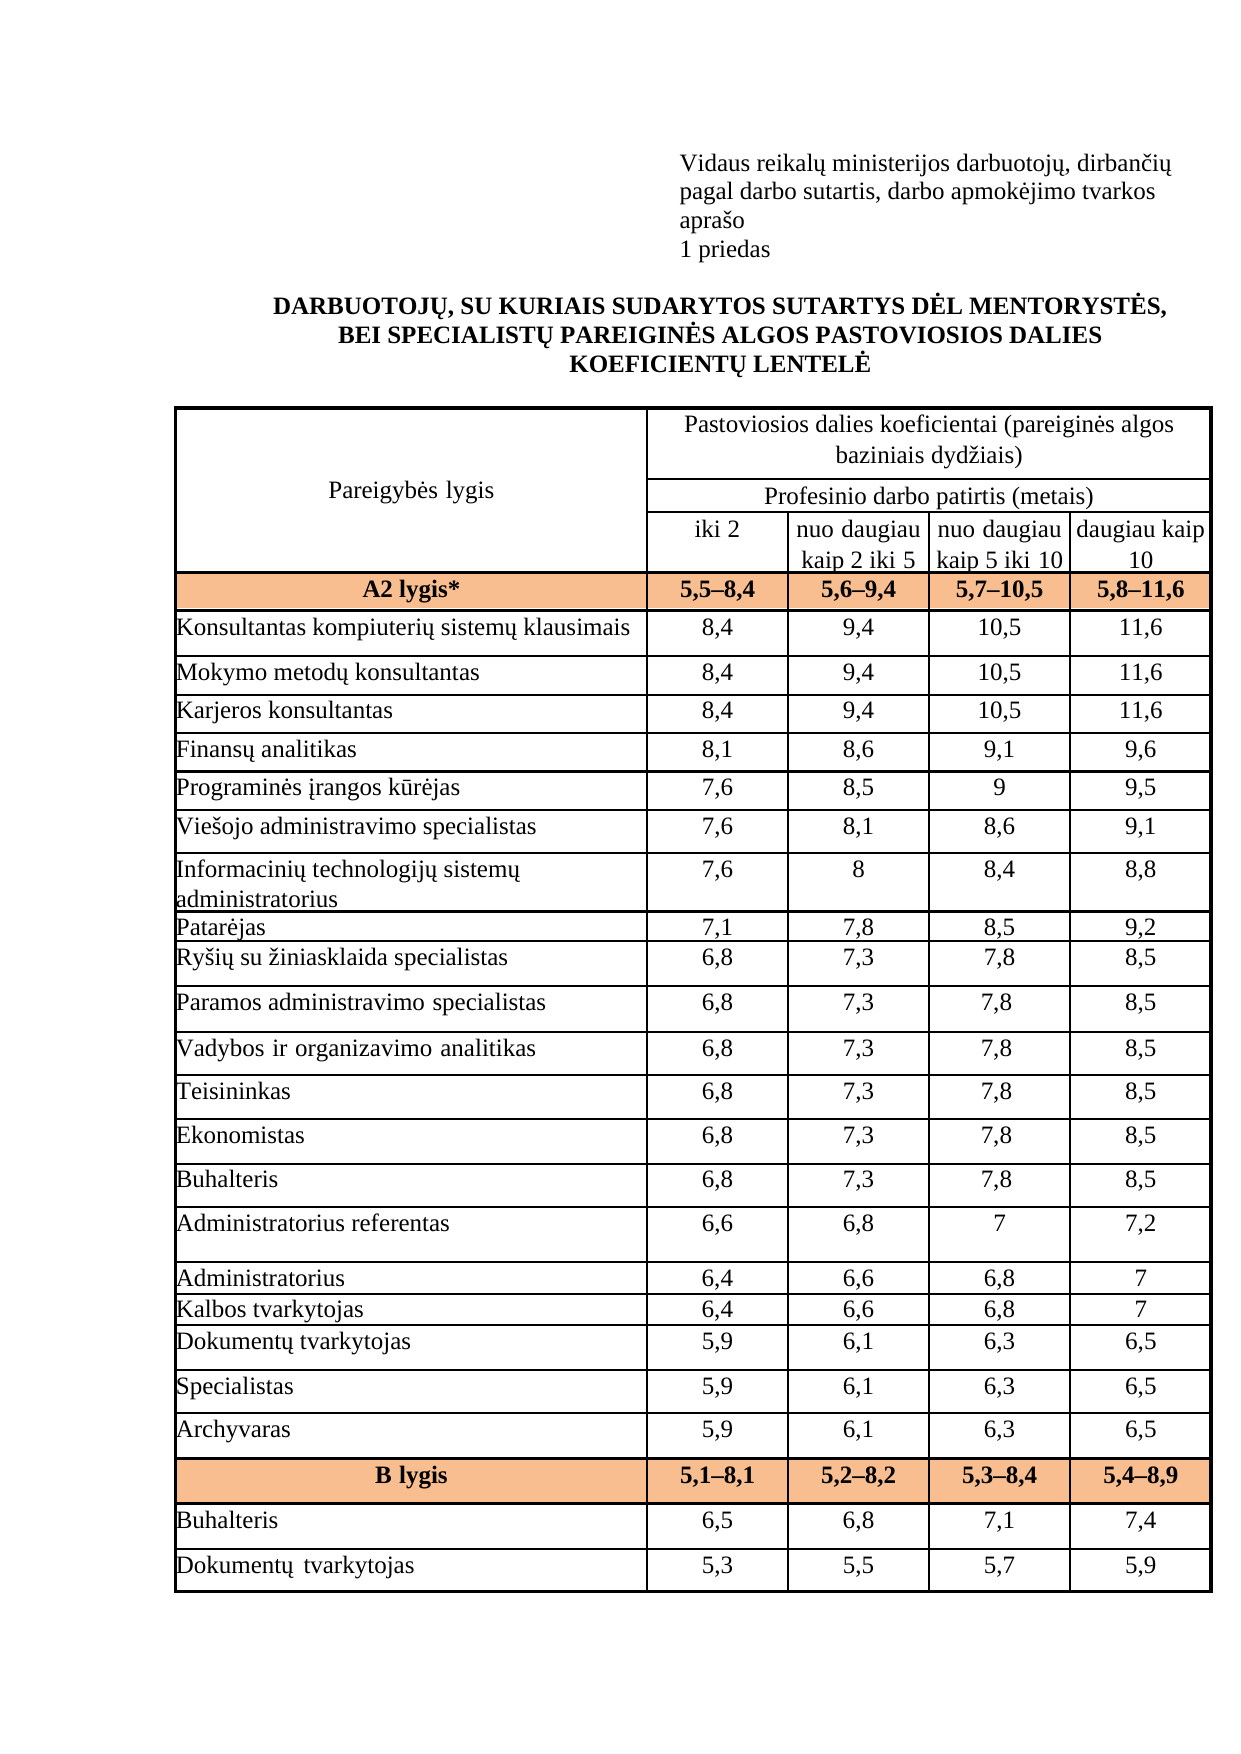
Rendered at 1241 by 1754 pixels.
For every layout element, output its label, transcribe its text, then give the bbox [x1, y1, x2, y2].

table_cell 6,3 [930, 1414, 1069, 1457]
table_cell Profesinio darbo patirtis (metais) [648, 480, 1209, 511]
table_cell 9,2 [1071, 913, 1209, 940]
table_cell nuo daugiau kaip 2 iki 5 [789, 513, 928, 571]
table_cell 5,5–8,4 [648, 574, 787, 608]
table_cell 6,8 [648, 987, 787, 1031]
table_cell 5,7 [930, 1550, 1069, 1590]
table_cell 6,8 [930, 1263, 1069, 1292]
table_cell 5,9 [648, 1414, 787, 1457]
table_cell 7,8 [930, 942, 1069, 985]
table_cell 10,5 [930, 612, 1069, 655]
table_cell 6,8 [930, 1295, 1069, 1324]
table_cell Buhalteris [177, 1505, 646, 1548]
table_cell 7 [1071, 1263, 1209, 1292]
table_cell 8,5 [789, 773, 928, 809]
table_header Pastoviosios dalies koeficientai (pareiginės algos baziniais dydžiais) [648, 410, 1209, 478]
table_cell 11,6 [1071, 612, 1209, 655]
table_cell 11,6 [1071, 696, 1209, 732]
table_cell 7,8 [930, 987, 1069, 1031]
table_cell 8 [789, 854, 928, 910]
table_cell 7,8 [930, 1033, 1069, 1074]
table_cell 8,5 [1071, 942, 1209, 985]
table_cell Ryšių su žiniasklaida specialistas [177, 942, 646, 985]
table_cell 6,5 [1071, 1326, 1209, 1369]
table_cell 7,2 [1071, 1208, 1209, 1261]
table_cell 6,5 [1071, 1371, 1209, 1412]
table_cell Buhalteris [177, 1165, 646, 1206]
table_cell 6,8 [648, 1076, 787, 1118]
table_cell 5,9 [648, 1371, 787, 1412]
table_cell A2 lygis* [177, 574, 646, 608]
table_cell Informacinių technologijų sistemų administratorius [177, 854, 646, 910]
table_cell 9 [930, 773, 1069, 809]
table_cell 7,4 [1071, 1505, 1209, 1548]
table_cell 7,8 [930, 1165, 1069, 1206]
table_cell 8,5 [1071, 1076, 1209, 1118]
table_header Pareigybės lygis [177, 410, 646, 571]
table_cell 9,4 [789, 696, 928, 732]
table_cell nuo daugiau kaip 5 iki 10 [930, 513, 1069, 571]
table_cell 6,5 [1071, 1414, 1209, 1457]
table_cell Ekonomistas [177, 1120, 646, 1162]
table_cell 9,6 [1071, 734, 1209, 770]
table_cell 10,5 [930, 657, 1069, 693]
table_cell 8,8 [1071, 854, 1209, 910]
table_cell 5,8–11,6 [1071, 574, 1209, 608]
table_cell Paramos administravimo specialistas [177, 987, 646, 1031]
table_cell 6,8 [789, 1208, 928, 1261]
table_cell 7 [1071, 1295, 1209, 1324]
table_cell 6,8 [648, 1033, 787, 1074]
table_cell 11,6 [1071, 657, 1209, 693]
table_cell iki 2 [648, 513, 787, 571]
table_cell 7,3 [789, 1165, 928, 1206]
table_cell 6,8 [648, 942, 787, 985]
table_cell Programinės įrangos kūrėjas [177, 773, 646, 809]
table_cell 8,5 [930, 913, 1069, 940]
table_cell 5,2–8,2 [789, 1460, 928, 1502]
table_cell 8,1 [648, 734, 787, 770]
text Vidaus reikalų ministerijos darbuotojų, dirbančių [679, 148, 1181, 176]
table_cell 5,9 [1071, 1550, 1209, 1590]
table_cell daugiau kaip 10 [1071, 513, 1209, 571]
table_cell 6,1 [789, 1414, 928, 1457]
table_cell Administratorius [177, 1263, 646, 1292]
table_cell 8,5 [1071, 987, 1209, 1031]
table_cell 8,5 [1071, 1120, 1209, 1162]
table_cell Teisininkas [177, 1076, 646, 1118]
table_cell 6,6 [789, 1295, 928, 1324]
table_cell 5,3–8,4 [930, 1460, 1069, 1502]
table_cell 6,4 [648, 1263, 787, 1292]
text DARBUOTOJŲ, SU KURIAIS SUDARYTOS SUTARTYS DĖL MENTORYSTĖS, BEI SPECIALISTŲ PAREIGINĖS ALGOS PASTOVIOSIOS DALIES KOEFICIENTŲ LENTELĖ [268, 291, 1172, 378]
table_cell 7,6 [648, 811, 787, 852]
table_cell 6,8 [648, 1120, 787, 1162]
table_cell 8,4 [648, 696, 787, 732]
table_cell 5,3 [648, 1550, 787, 1590]
table_cell 9,1 [1071, 811, 1209, 852]
table_cell 6,3 [930, 1371, 1069, 1412]
table_cell 7,8 [930, 1120, 1069, 1162]
table_cell 8,4 [648, 657, 787, 693]
table_cell B lygis [177, 1460, 646, 1502]
table_cell 7,6 [648, 854, 787, 910]
table_cell 8,4 [930, 854, 1069, 910]
table_cell 5,6–9,4 [789, 574, 928, 608]
table_cell 6,3 [930, 1326, 1069, 1369]
text aprašo [679, 205, 1181, 234]
table_cell Specialistas [177, 1371, 646, 1412]
table_cell 7,3 [789, 942, 928, 985]
table_cell 7,3 [789, 1120, 928, 1162]
table_cell 6,1 [789, 1371, 928, 1412]
table_cell 7,8 [930, 1076, 1069, 1118]
table_cell 6,6 [648, 1208, 787, 1261]
table_cell 8,5 [1071, 1033, 1209, 1074]
table_cell Konsultantas kompiuterių sistemų klausimais [177, 612, 646, 655]
table_cell 9,5 [1071, 773, 1209, 809]
table_cell 6,5 [648, 1505, 787, 1548]
table_cell 5,4–8,9 [1071, 1460, 1209, 1502]
table_cell Patarėjas [177, 913, 646, 940]
table_cell 8,5 [1071, 1165, 1209, 1206]
table_cell Administratorius referentas [177, 1208, 646, 1261]
table_cell 6,6 [789, 1263, 928, 1292]
table_cell Mokymo metodų konsultantas [177, 657, 646, 693]
table_cell 7,8 [789, 913, 928, 940]
text 1 priedas [679, 234, 1181, 263]
table_cell 10,5 [930, 696, 1069, 732]
table_cell Viešojo administravimo specialistas [177, 811, 646, 852]
table_cell 6,4 [648, 1295, 787, 1324]
table_cell 9,4 [789, 657, 928, 693]
table_cell 6,8 [648, 1165, 787, 1206]
table_cell 5,5 [789, 1550, 928, 1590]
table_cell 7,3 [789, 1033, 928, 1074]
table_cell 5,9 [648, 1326, 787, 1369]
table_cell Vadybos ir organizavimo analitikas [177, 1033, 646, 1074]
table_cell Dokumentų tvarkytojas [177, 1326, 646, 1369]
table_cell 6,8 [789, 1505, 928, 1548]
table_cell 7,3 [789, 987, 928, 1031]
table_cell 5,7–10,5 [930, 574, 1069, 608]
table_cell Dokumentų tvarkytojas [177, 1550, 646, 1590]
table_cell Kalbos tvarkytojas [177, 1295, 646, 1324]
table_cell 8,4 [648, 612, 787, 655]
table_cell 7,1 [930, 1505, 1069, 1548]
table_cell 8,6 [930, 811, 1069, 852]
table_cell Archyvaras [177, 1414, 646, 1457]
table_cell 7 [930, 1208, 1069, 1261]
table_cell 7,1 [648, 913, 787, 940]
table_cell 5,1–8,1 [648, 1460, 787, 1502]
table_cell Karjeros konsultantas [177, 696, 646, 732]
text pagal darbo sutartis, darbo apmokėjimo tvarkos [679, 176, 1181, 205]
table_cell Finansų analitikas [177, 734, 646, 770]
table_cell 7,3 [789, 1076, 928, 1118]
table_cell 8,1 [789, 811, 928, 852]
table_cell 8,6 [789, 734, 928, 770]
table_cell 9,1 [930, 734, 1069, 770]
table_cell 9,4 [789, 612, 928, 655]
table_cell 6,1 [789, 1326, 928, 1369]
table_cell 7,6 [648, 773, 787, 809]
